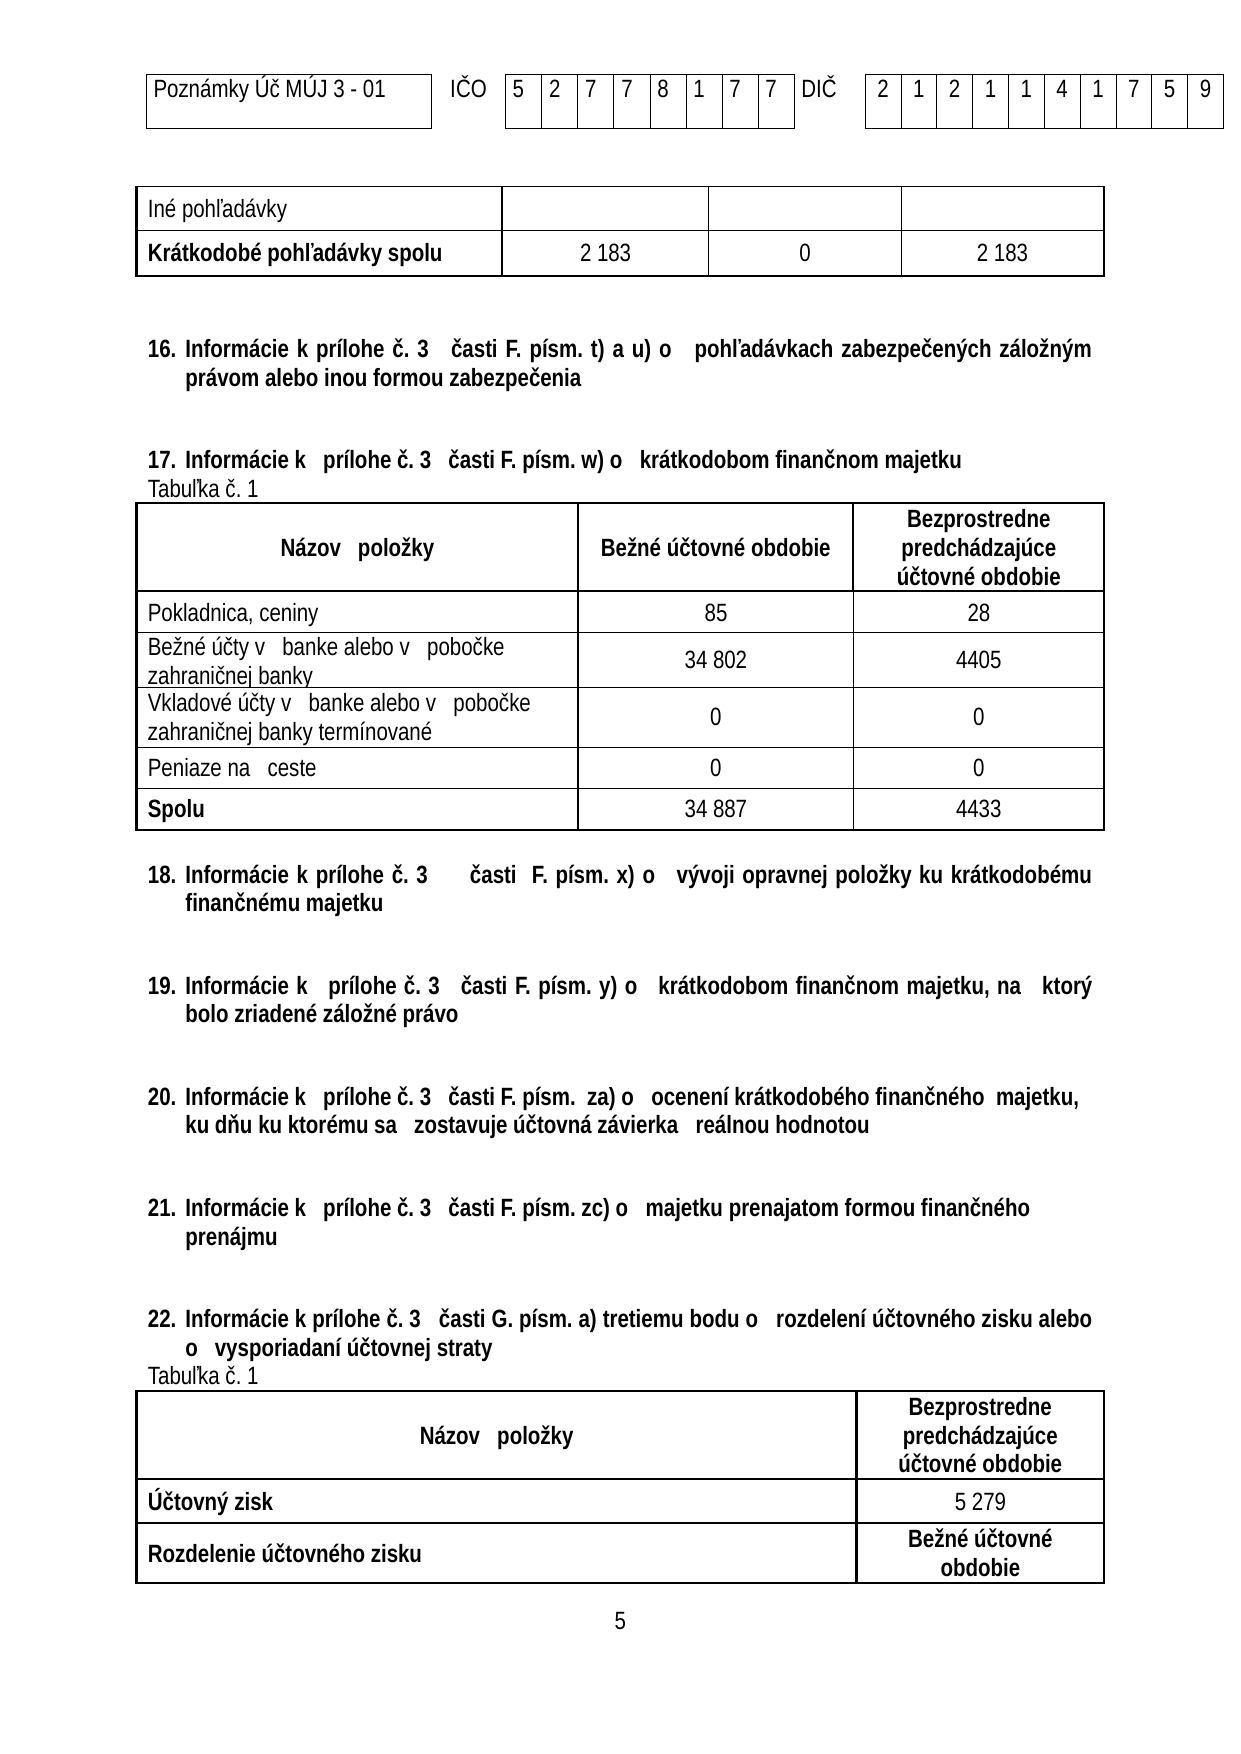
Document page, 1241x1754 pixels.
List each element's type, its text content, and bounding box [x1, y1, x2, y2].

table_cell 2 183 [503, 231, 708, 274]
list Informácie k prílohe č. 3 časti G. písm. a) tretiemu bodu o rozdelení účtovného zisku alebo o vysporiadaní účtovnej straty [148, 1304, 1093, 1361]
table_cell [902, 187, 1103, 230]
text Tabuľka č. 1 [148, 1361, 1093, 1390]
table_header Názov položky [138, 1392, 855, 1478]
table_cell Krátkodobé pohľadávky spolu [138, 231, 501, 274]
table_cell 0 [709, 231, 901, 274]
table_header Bezprostredne predchádzajúce účtovné obdobie [858, 1392, 1103, 1478]
table_header Názov položky [138, 504, 577, 590]
table_cell 0 [854, 748, 1103, 788]
list Informácie k prílohe č. 3 časti F. písm. za) o ocenení krátkodobého finančného majetku, ku dňu ku ktorému sa zostavuje účtovná závierka reálnou hodnotou [148, 1082, 1093, 1139]
table_cell [709, 187, 901, 230]
table_cell 4433 [854, 789, 1103, 829]
table_cell Pokladnica, ceniny [138, 592, 577, 632]
table_cell Bežné účty v banke alebo v pobočke zahraničnej banky [138, 633, 577, 686]
list Informácie k prílohe č. 3 časti F. písm. y) o krátkodobom finančnom majetku, na ktorý bolo zriadené záložné právo [148, 971, 1093, 1028]
table_cell 34 887 [579, 789, 853, 829]
table_cell 2 183 [902, 231, 1103, 274]
table_cell [503, 187, 708, 230]
table_cell Iné pohľadávky [138, 187, 501, 230]
table_cell 5 279 [858, 1480, 1103, 1522]
table_header Bežné účtovné obdobie [579, 504, 852, 590]
table_cell 4405 [854, 633, 1103, 686]
table_cell 34 802 [579, 633, 853, 686]
table_cell Peniaze na ceste [138, 748, 577, 788]
table_cell Spolu [138, 789, 577, 829]
table_cell Účtovný zisk [138, 1480, 855, 1522]
table_cell Vkladové účty v banke alebo v pobočke zahraničnej banky termínované [138, 688, 577, 746]
table_cell 85 [579, 592, 853, 632]
list Informácie k prílohe č. 3 časti F. písm. zc) o majetku prenajatom formou finančného prenájmu [148, 1193, 1093, 1250]
table_cell Rozdelenie účtovného zisku [138, 1524, 855, 1582]
text Tabuľka č. 1 [148, 473, 1093, 502]
table_cell 28 [854, 592, 1103, 632]
table_cell 0 [854, 688, 1103, 746]
table_header Bezprostredne predchádzajúce účtovné obdobie [854, 504, 1103, 590]
table_cell 0 [579, 688, 853, 746]
list Informácie k prílohe č. 3 časti F. písm. w) o krátkodobom finančnom majetku [148, 445, 1093, 473]
list Informácie k prílohe č. 3 časti F. písm. t) a u) o pohľadávkach zabezpečených záložným právom alebo inou formou zabezpečenia [148, 334, 1093, 391]
list Informácie k prílohe č. 3 časti F. písm. x) o vývoji opravnej položky ku krátkodobému finančnému majetku [148, 860, 1093, 917]
table_cell 0 [579, 748, 853, 788]
table_cell Bežné účtovné obdobie [858, 1524, 1103, 1582]
